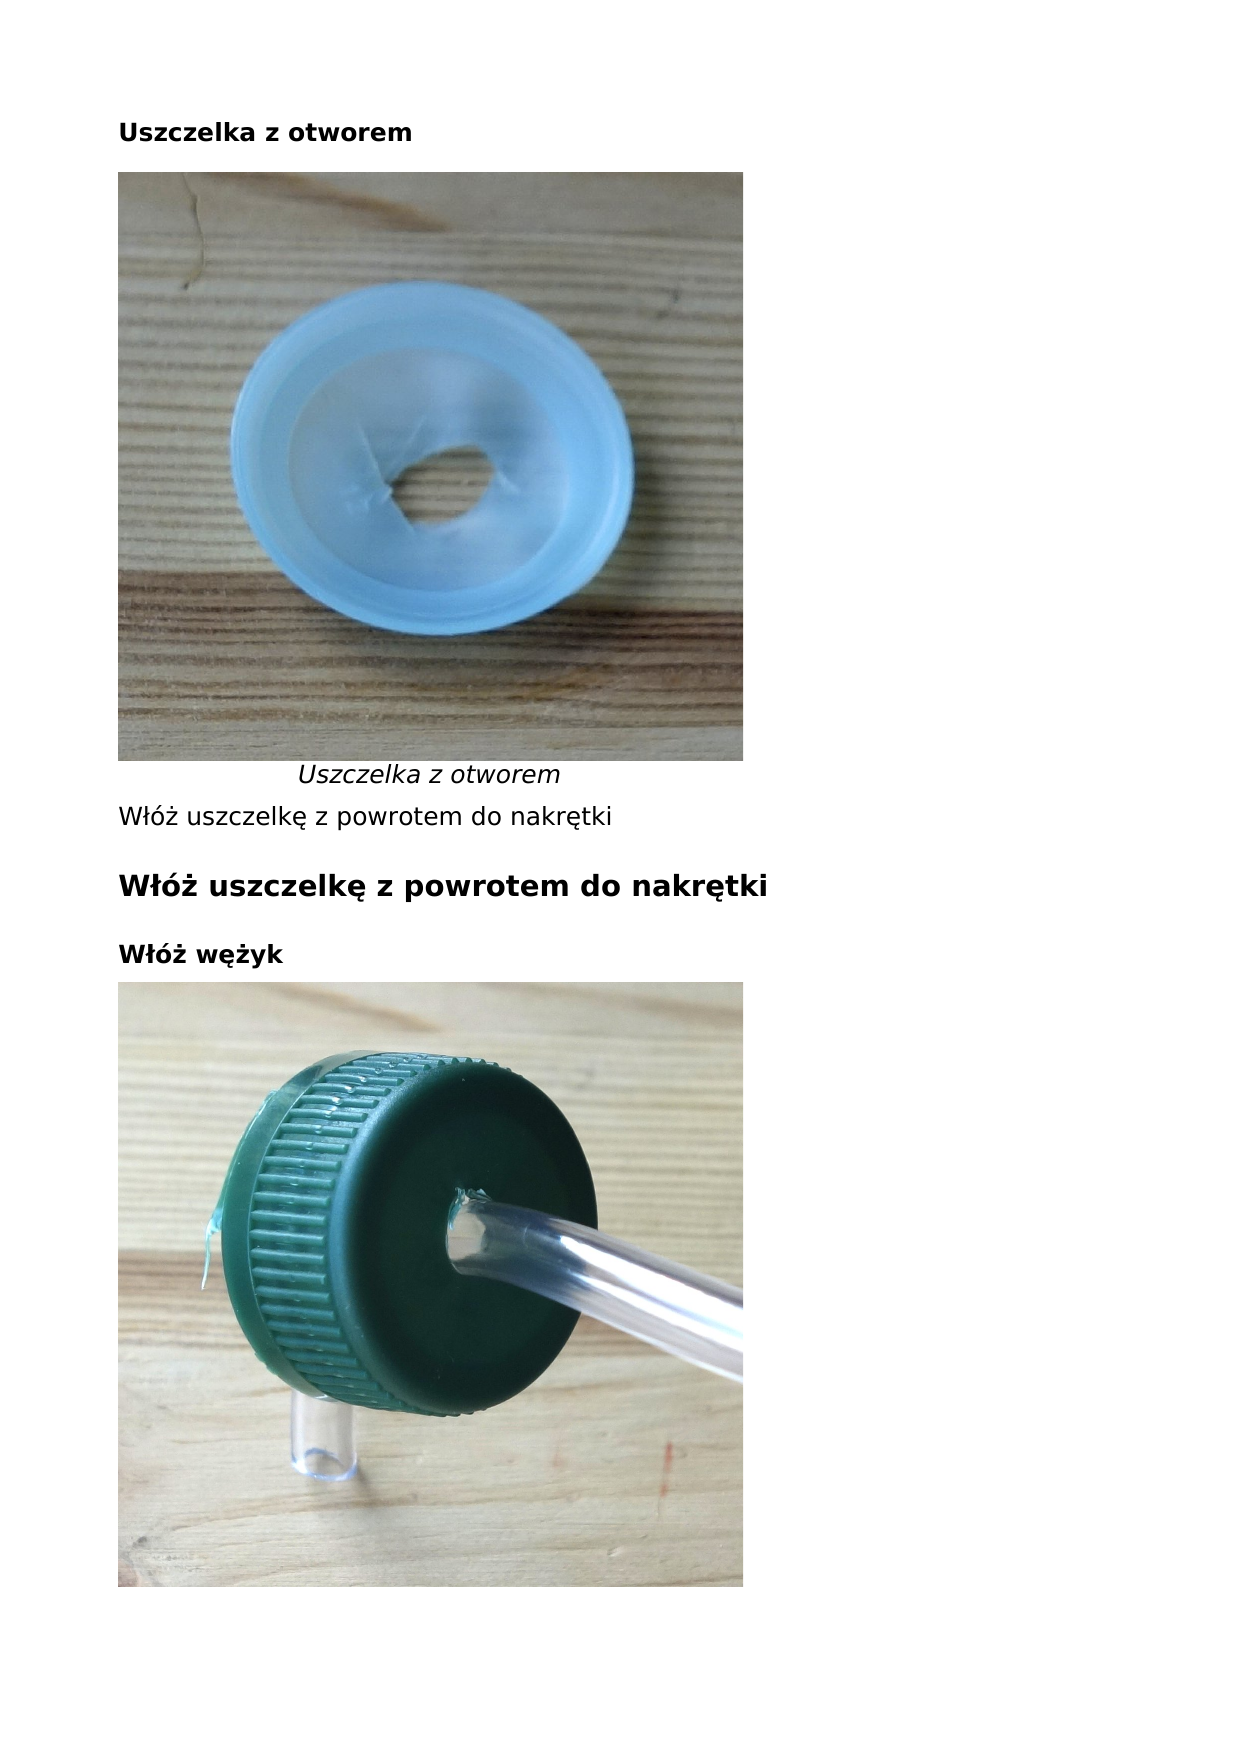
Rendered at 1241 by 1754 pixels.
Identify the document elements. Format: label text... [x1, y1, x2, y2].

subtitle Uszczelka z otworem [118, 118, 1122, 147]
picture [118, 982, 744, 1587]
text Uszczelka z otworem [118, 761, 743, 790]
subtitle Włóż uszczelkę z powrotem do nakrętki [118, 869, 1122, 903]
subtitle Włóż wężyk [118, 940, 1122, 969]
picture [118, 172, 744, 761]
text Włóż uszczelkę z powrotem do nakrętki [118, 802, 1122, 831]
